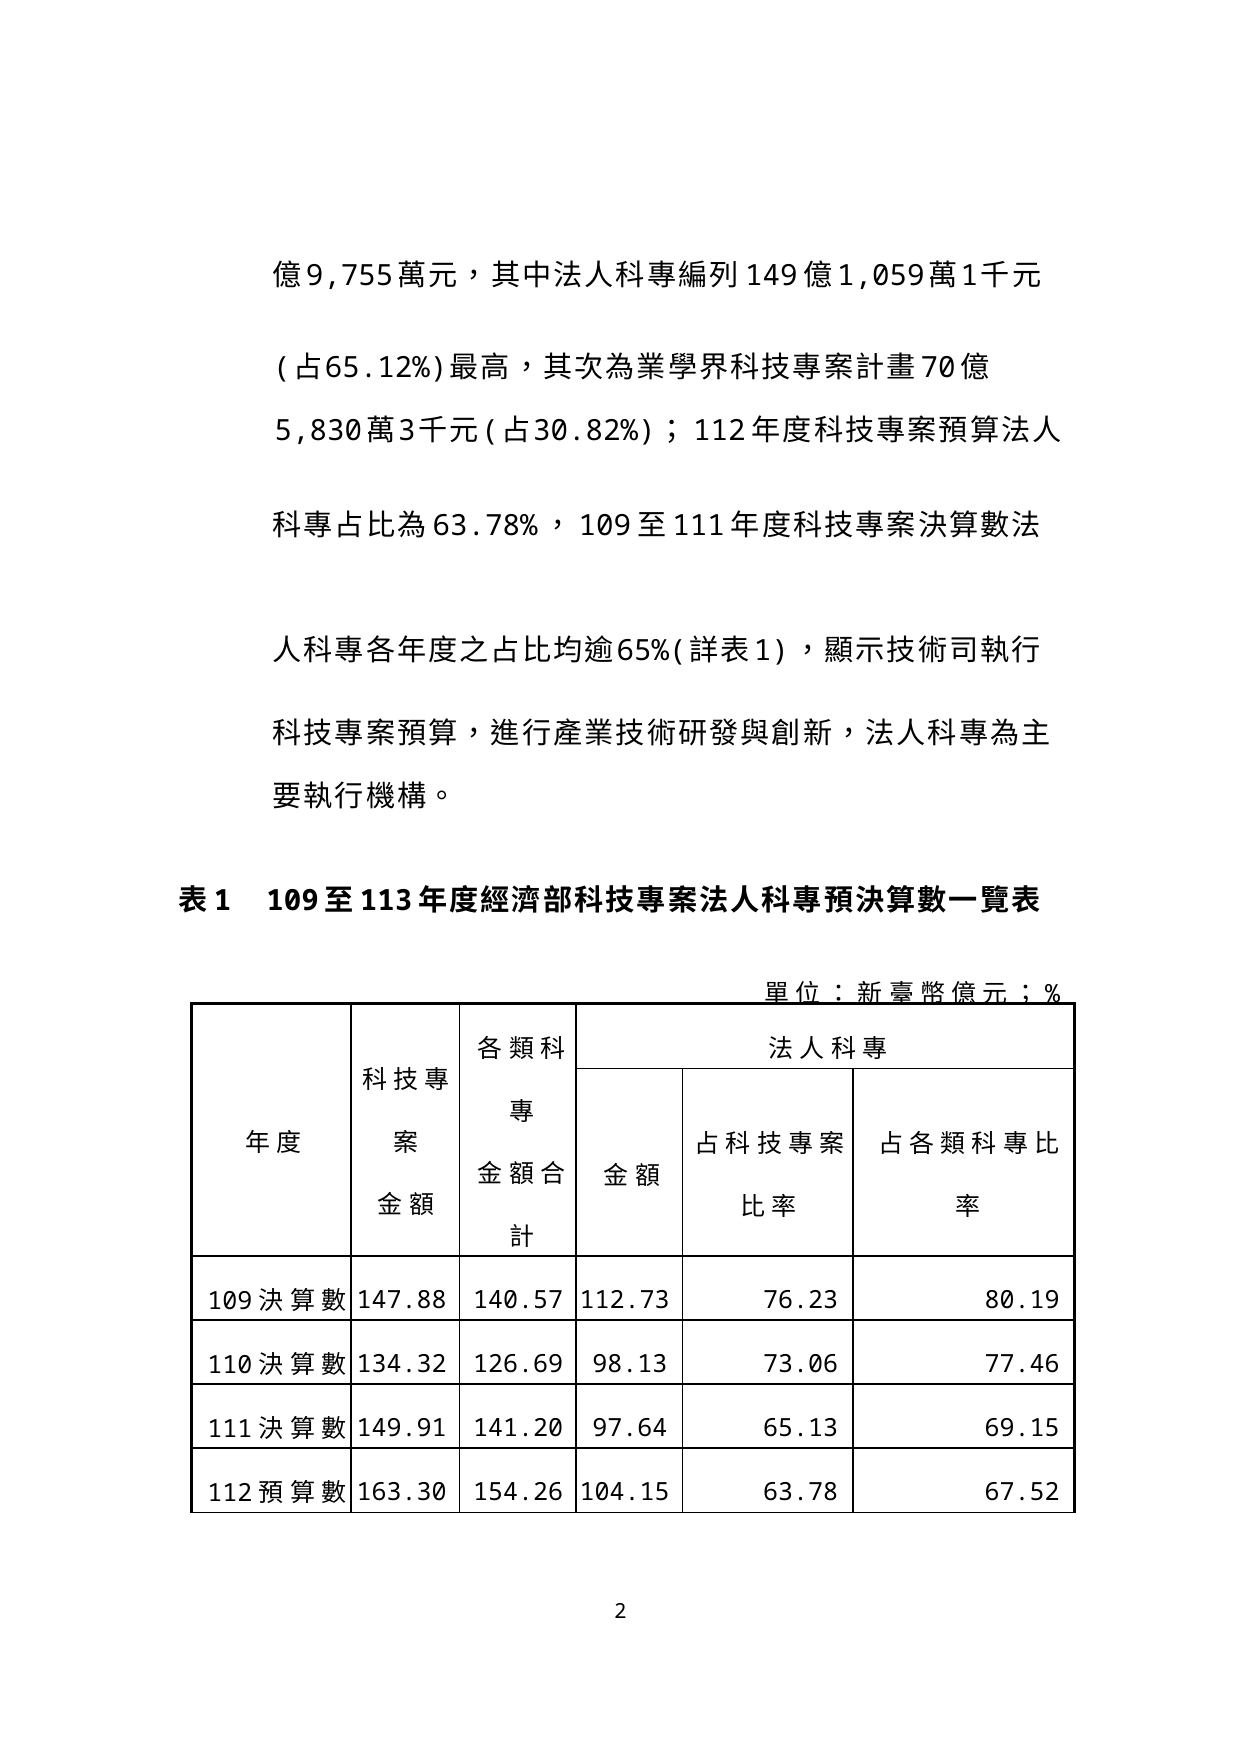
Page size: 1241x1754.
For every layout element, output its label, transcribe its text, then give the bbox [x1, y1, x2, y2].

table_cell 63.78 [683, 1449, 852, 1511]
table_header 各類科專 金額合計 [460, 1005, 575, 1255]
table_cell 134.32 [352, 1321, 459, 1383]
table_header 科技專案 金額 [352, 1005, 459, 1255]
table_cell 占各類科專比率 [854, 1069, 1073, 1255]
text 單位：新臺幣億元；% [192, 939, 1063, 1002]
table_cell 77.46 [854, 1321, 1073, 1383]
text 表1 109至113年度經濟部科技專案法人科專預決算數一覽表 [177, 814, 1063, 939]
table_cell 163.30 [352, 1449, 459, 1511]
table_cell 149.91 [352, 1385, 459, 1447]
table_cell 金額 [577, 1069, 682, 1255]
table_cell 141.20 [460, 1385, 575, 1447]
table_cell 65.13 [683, 1385, 852, 1447]
table_cell 126.69 [460, 1321, 575, 1383]
table_cell 111決算數 [193, 1385, 350, 1447]
table_cell 147.88 [352, 1257, 459, 1319]
table_cell 112預算數 [193, 1449, 350, 1511]
table_cell 110決算數 [193, 1321, 350, 1383]
table_cell 73.06 [683, 1321, 852, 1383]
table_cell 104.15 [577, 1449, 682, 1511]
table_cell 67.52 [854, 1449, 1073, 1511]
table_header 法人科專 [577, 1005, 1073, 1068]
text 億9,755萬元，其中法人科專編列149億1,059萬1千元(占65.12%)最高，其次為業學界科技專案計畫70億5,830萬3千元(占30.82%)；112年度科技專案預算法人科專占比為63.78%，109至111年度科技專案決算數法人科專各年度之占比均逾65%(詳表1)，顯示技術司執行科技專案預算，進行產業技術研發與創新，法人科專為主要執行機構。 [266, 189, 1063, 814]
table_cell 97.64 [577, 1385, 682, 1447]
table_header 年度 [193, 1005, 350, 1255]
table_cell 80.19 [854, 1257, 1073, 1319]
table_cell 69.15 [854, 1385, 1073, 1447]
table_cell 占科技專案比率 [683, 1069, 852, 1255]
table_cell 112.73 [577, 1257, 682, 1319]
table_cell 154.26 [460, 1449, 575, 1511]
table_cell 140.57 [460, 1257, 575, 1319]
table_cell 76.23 [683, 1257, 852, 1319]
table_cell 109決算數 [193, 1257, 350, 1319]
table_cell 98.13 [577, 1321, 682, 1383]
